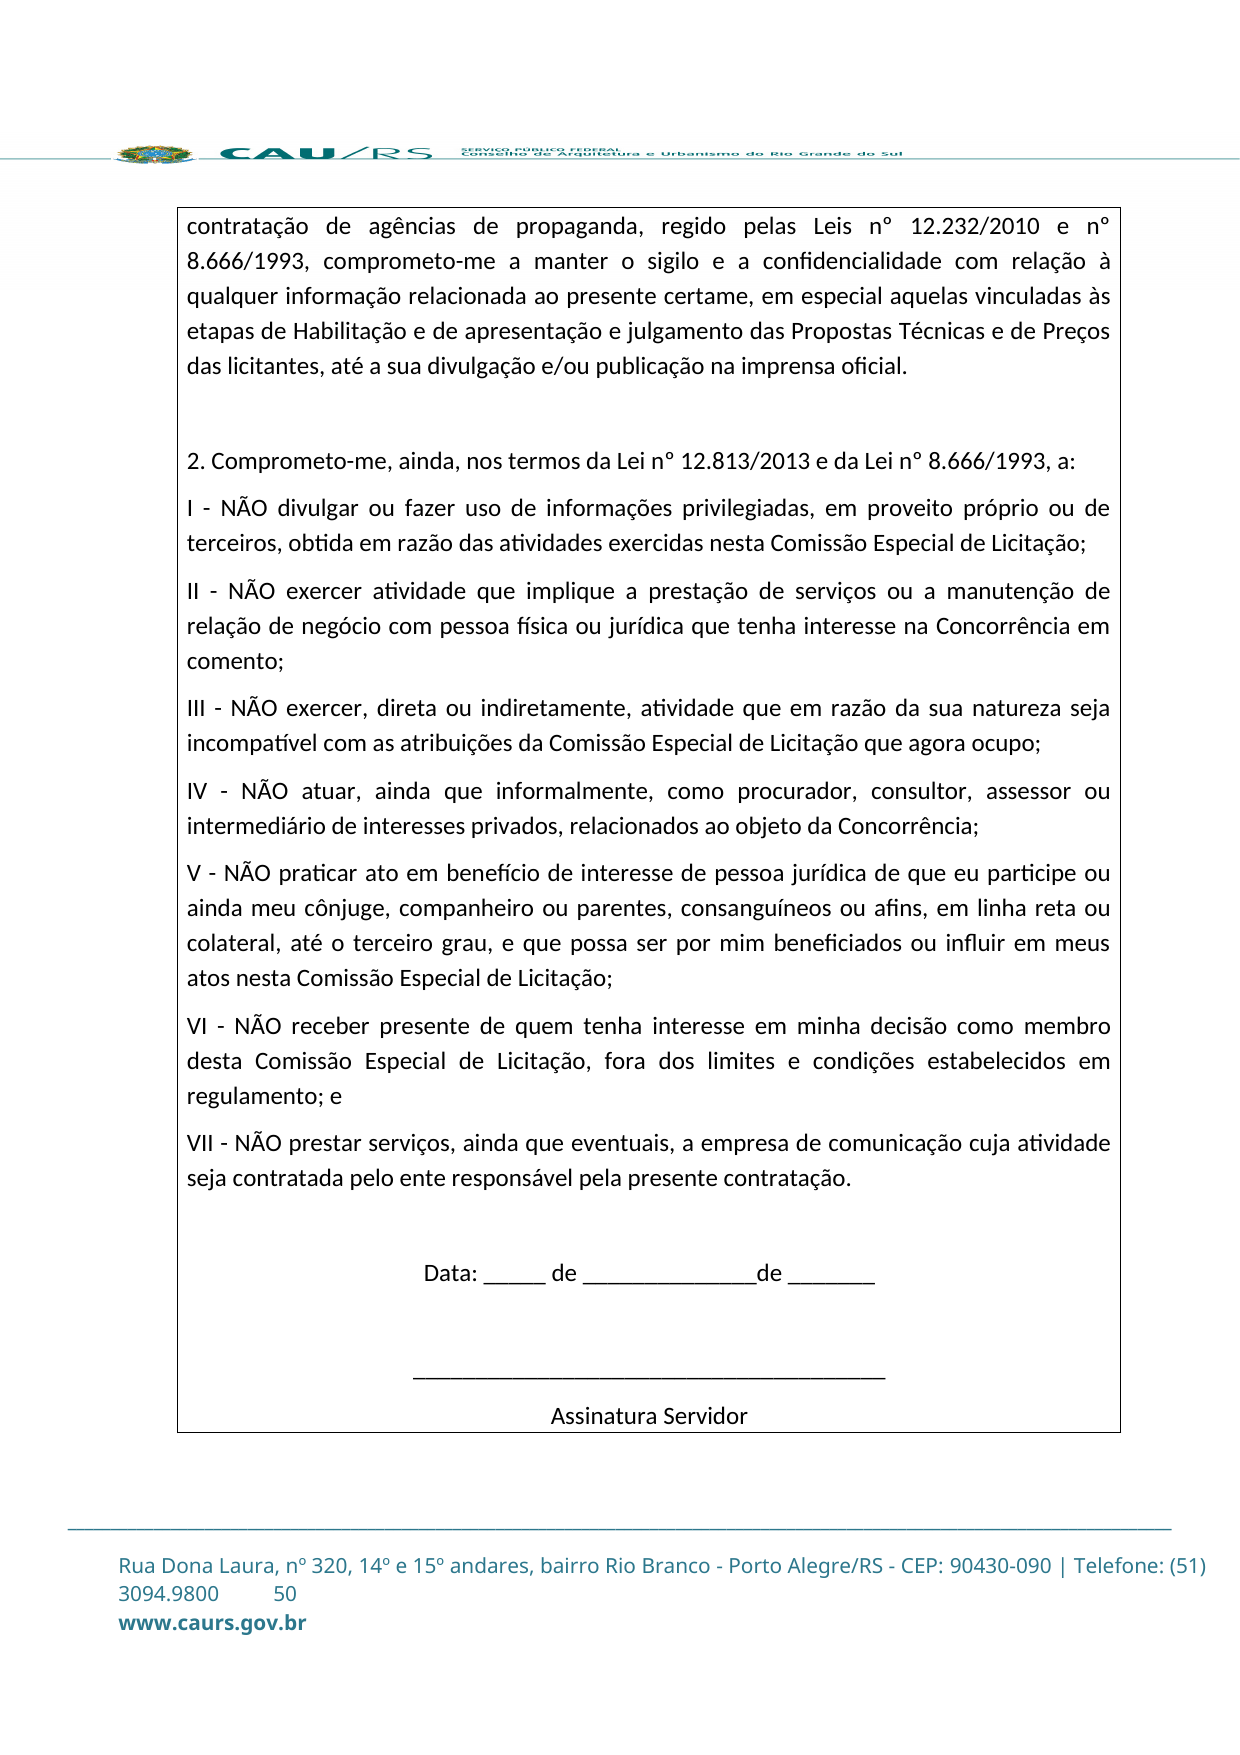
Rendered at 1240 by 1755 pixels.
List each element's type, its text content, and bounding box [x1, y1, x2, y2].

text VII - NÃO prestar serviços, ainda que eventuais, a empresa de comunicação cuja atividade seja contratada pelo ente responsável pela presente contratação. [178, 1124, 1120, 1193]
text I - NÃO divulgar ou fazer uso de informações privilegiadas, em proveito próprio ou de terceiros, obtida em razão das atividades exercidas nesta Comissão Especial de Licitação; [178, 489, 1120, 558]
text III - NÃO exercer, direta ou indiretamente, atividade que em razão da sua natureza seja incompatível com as atribuições da Comissão Especial de Licitação que agora ocupo; [178, 689, 1120, 758]
text II - NÃO exercer atividade que implique a prestação de serviços ou a manutenção de relação de negócio com pessoa física ou jurídica que tenha interesse na Concorrência em comento; [178, 572, 1120, 675]
text 1. Eu, ............................................................ , Matrícula nº ..............................., lotado no .............................................., integrante da Comissão Especial de Licitação responsável pelo processamento do presente processo licitatório - Concorrência nº 04/2019 realizado pelo Conselho de Arquitetura e Urbanismo do Rio Grande do Sul (CAU/RS), para a contratação de agências de propaganda, regido pelas Leis nº 12.232/2010 e nº 8.666/1993, comprometo-me a manter o sigilo e a confidencialidade com relação à qualquer informação relacionada ao presente certame, em especial aquelas vinculadas às etapas de Habilitação e de apresentação e julgamento das Propostas Técnicas e de Preços das licitantes, até a sua divulgação e/ou publicação na imprensa oficial. [178, 291, 1120, 380]
text Data: _____ de ______________de _______ [178, 1254, 1120, 1288]
text 2. Comprometo-me, ainda, nos termos da Lei nº 12.813/2013 e da Lei nº 8.666/1993, a: [178, 442, 1120, 475]
text V - NÃO praticar ato em benefício de interesse de pessoa jurídica de que eu participe ou ainda meu cônjuge, companheiro ou parentes, consanguíneos ou afins, em linha reta ou colateral, até o terceiro grau, e que possa ser por mim beneficiados ou influir em meus atos nesta Comissão Especial de Licitação; [178, 854, 1120, 993]
text Assinatura Servidor [178, 1397, 1120, 1432]
text VI - NÃO receber presente de quem tenha interesse em minha decisão como membro desta Comissão Especial de Licitação, fora dos limites e condições estabelecidos em regulamento; e [178, 1007, 1120, 1110]
text ______________________________________ [178, 1349, 1120, 1383]
text IV - NÃO atuar, ainda que informalmente, como procurador, consultor, assessor ou intermediário de interesses privados, relacionados ao objeto da Concorrência; [178, 772, 1120, 840]
